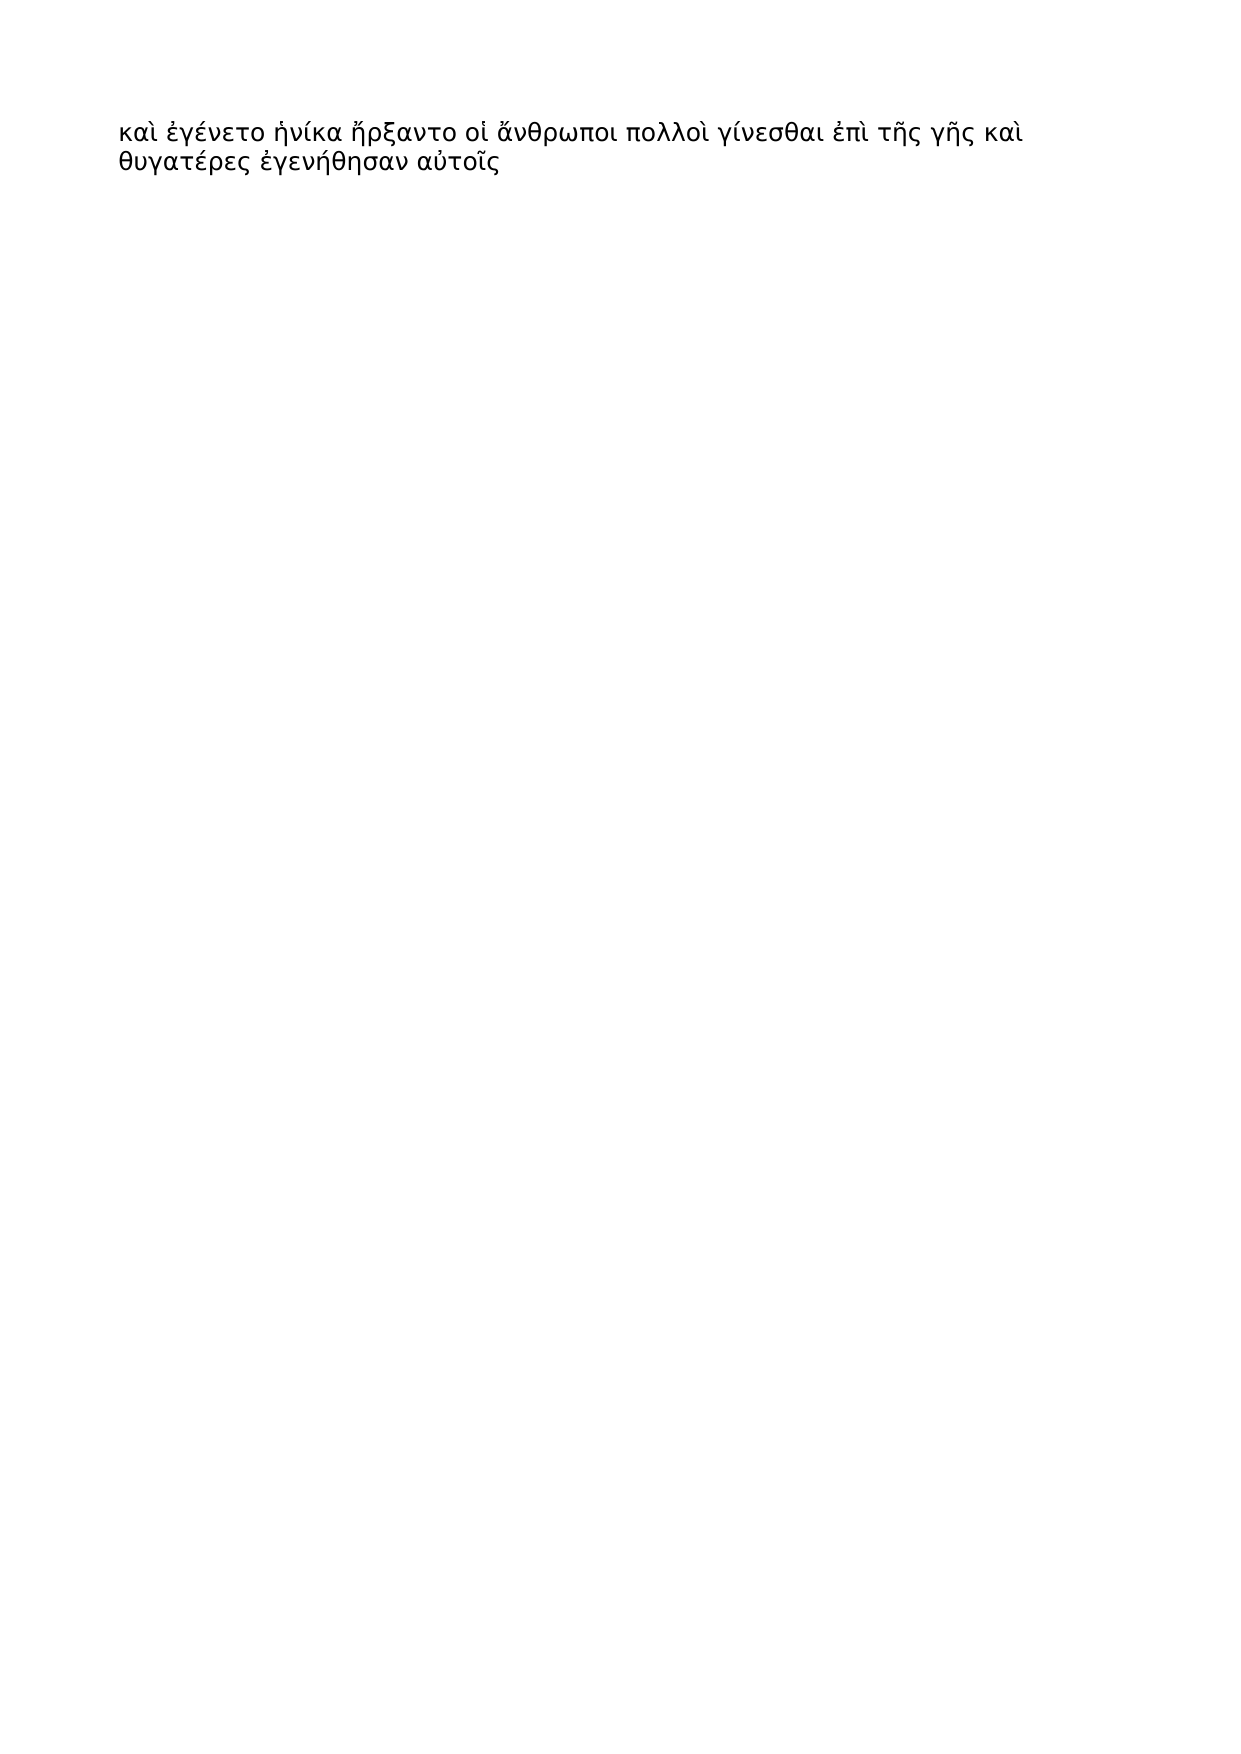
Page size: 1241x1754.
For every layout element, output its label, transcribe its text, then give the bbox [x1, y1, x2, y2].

text καὶ ἐγένετο ἡνίκα ἤρξαντο οἱ ἄνθρωποι πολλοὶ γίνεσθαι ἐπὶ τῆς γῆς καὶ θυγατέρες ἐγενήθησαν αὐτοῖς [118, 118, 1122, 176]
